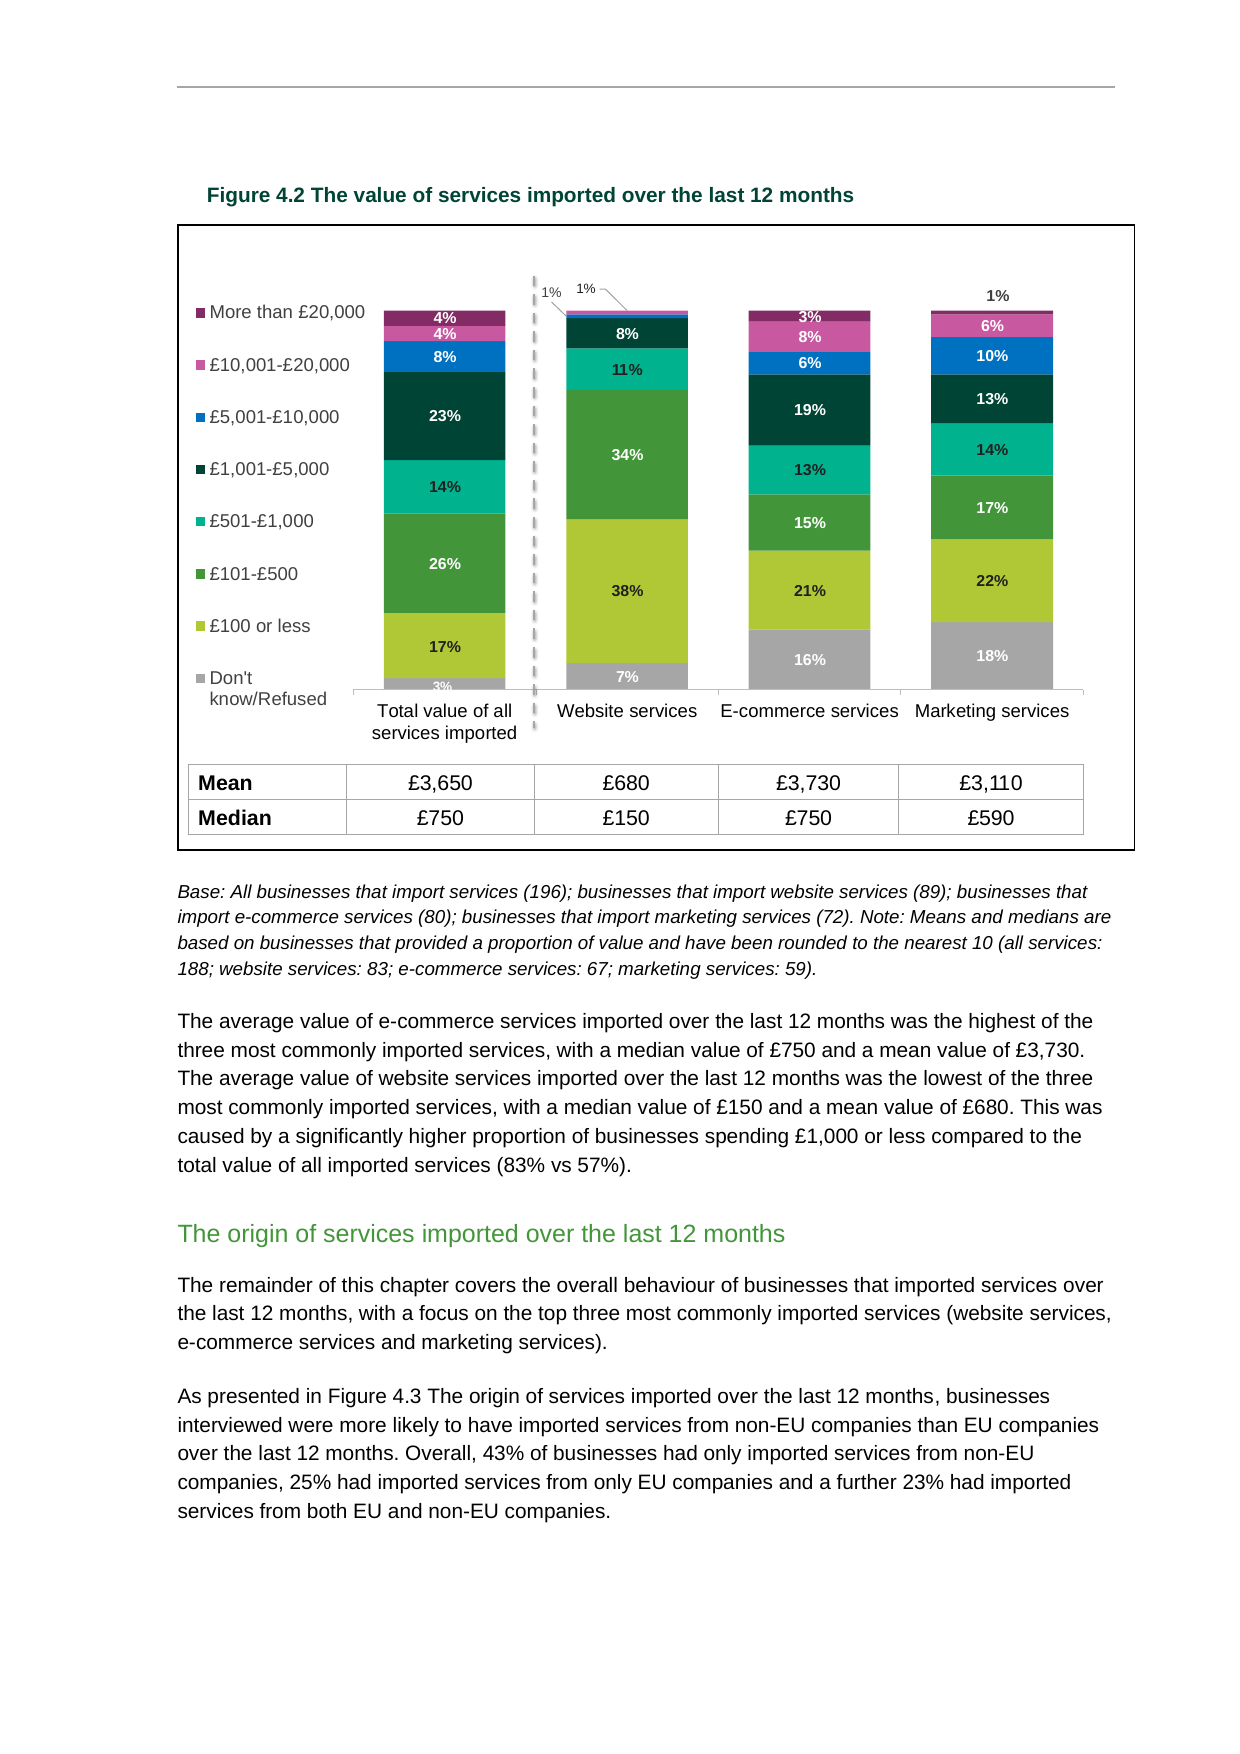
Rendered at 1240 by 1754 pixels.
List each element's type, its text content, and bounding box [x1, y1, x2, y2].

text Figure 4.2 The value of services imported over the last 12 months [207, 183, 1115, 207]
text The remainder of this chapter covers the overall behaviour of businesses that imported services over the last 12 months, with a focus on the top three most commonly imported services (website services, e-commerce services and marketing services). [177, 1272, 1115, 1354]
text The average value of e-commerce services imported over the last 12 months was the highest of the three most commonly imported services, with a median value of £750 and a mean value of £3,730. The average value of website services imported over the last 12 months was the lowest of the three most commonly imported services, with a median value of £150 and a mean value of £680. This was caused by a significantly higher proportion of businesses spending £1,000 or less compared to the total value of all imported services (83% vs 57%). [177, 1009, 1115, 1176]
text Base: All businesses that import services (196); businesses that import website services (89); businesses that import e-commerce services (80); businesses that import marketing services (72). Note: Means and medians are based on businesses that provided a proportion of value and have been rounded to the nearest 10 (all services: 188; website services: 83; e-commerce services: 67; marketing services: 59). [177, 880, 1115, 979]
text As presented in Figure 4.3, businesses interviewed were more likely to have imported services from non-EU companies than EU companies over the last 12 months. Overall, 43% of businesses had only imported services from non-EU companies, 25% had imported services from only EU companies and a further 23% had imported services from both EU and non-EU companies. [177, 1384, 1115, 1523]
subtitle The origin of services imported over the last 12 months [177, 1219, 1115, 1247]
